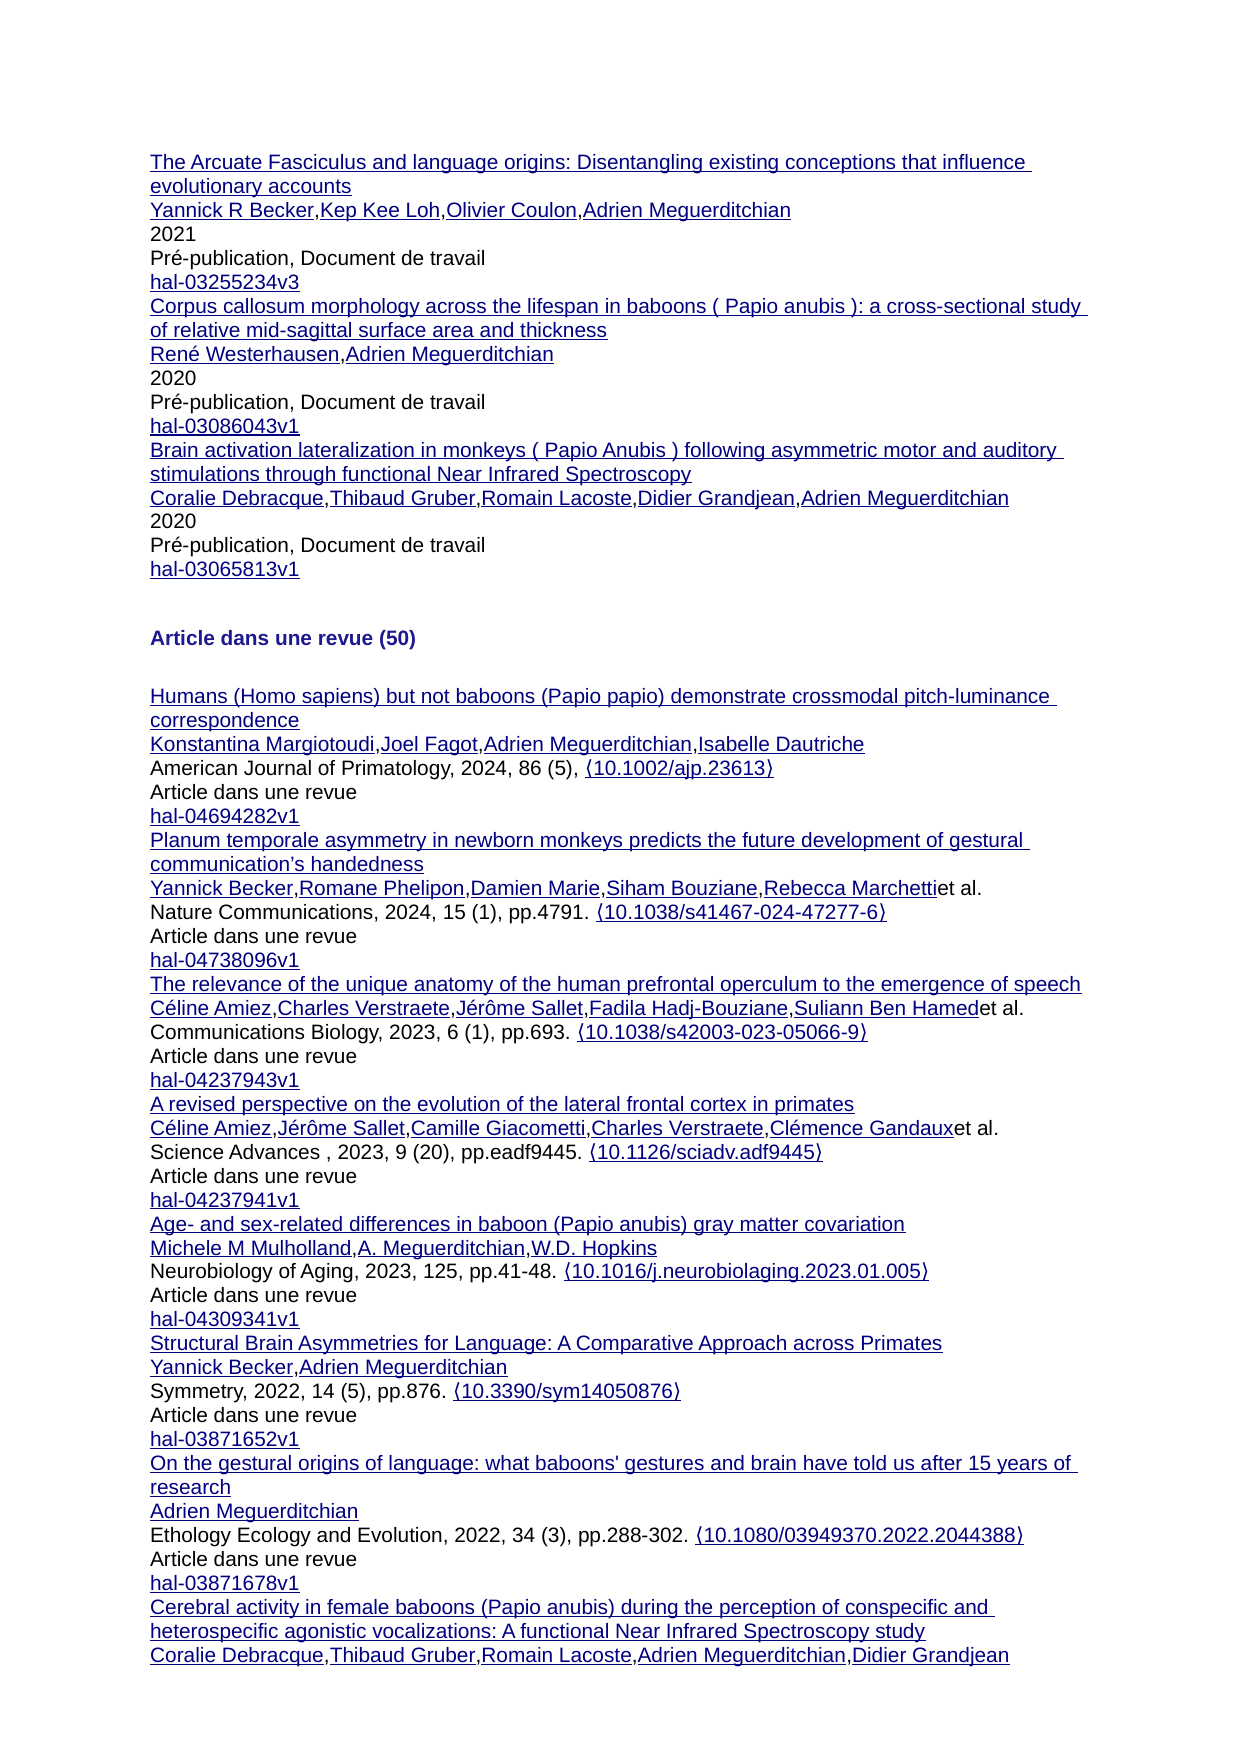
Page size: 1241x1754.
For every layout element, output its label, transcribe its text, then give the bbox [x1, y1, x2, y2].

table_cell A revised perspective on the evolution of the lateral frontal cortex in primates Céline Amiez,Jérôme Sallet,Camille Giacometti,Charles Verstraete,Clémence Gandauxet al. Science Advances , 2023, 9 (20), pp.eadf9445. ⟨10.1126/sciadv.adf9445⟩ Article dans une revue hal-04237941v1 [150, 1092, 1090, 1211]
table_cell Corpus callosum morphology across the lifespan in baboons ( Papio anubis ): a cross-sectional study of relative mid-sagittal surface area and thickness René Westerhausen,Adrien Meguerditchian 2020 Pré-publication, Document de travail hal-03086043v1 [150, 294, 1090, 437]
table_cell The Arcuate Fasciculus and language origins: Disentangling existing conceptions that influence evolutionary accounts Yannick R Becker,Kep Kee Loh,Olivier Coulon,Adrien Meguerditchian 2021 Pré-publication, Document de travail hal-03255234v3 [150, 150, 1090, 294]
table_cell On the gestural origins of language: what baboons' gestures and brain have told us after 15 years of research Adrien Meguerditchian Ethology Ecology and Evolution, 2022, 34 (3), pp.288-302. ⟨10.1080/03949370.2022.2044388⟩ Article dans une revue hal-03871678v1 [150, 1451, 1090, 1595]
table_cell Structural Brain Asymmetries for Language: A Comparative Approach across Primates Yannick Becker,Adrien Meguerditchian Symmetry, 2022, 14 (5), pp.876. ⟨10.3390/sym14050876⟩ Article dans une revue hal-03871652v1 [150, 1331, 1090, 1451]
table_cell Cerebral activity in female baboons (Papio anubis) during the perception of conspecific and heterospecific agonistic vocalizations: A functional Near Infrared Spectroscopy study Coralie Debracque,Thibaud Gruber,Romain Lacoste,Adrien Meguerditchian,Didier Grandjean [150, 1595, 1090, 1667]
table_cell Age- and sex-related differences in baboon (Papio anubis) gray matter covariation Michele M Mulholland,A. Meguerditchian,W.D. Hopkins Neurobiology of Aging, 2023, 125, pp.41-48. ⟨10.1016/j.neurobiolaging.2023.01.005⟩ Article dans une revue hal-04309341v1 [150, 1211, 1090, 1331]
table_cell The relevance of the unique anatomy of the human prefrontal operculum to the emergence of speech Céline Amiez,Charles Verstraete,Jérôme Sallet,Fadila Hadj-Bouziane,Suliann Ben Hamedet al. Communications Biology, 2023, 6 (1), pp.693. ⟨10.1038/s42003-023-05066-9⟩ Article dans une revue hal-04237943v1 [150, 972, 1090, 1092]
table_cell Planum temporale asymmetry in newborn monkeys predicts the future development of gestural communication’s handedness Yannick Becker,Romane Phelipon,Damien Marie,Siham Bouziane,Rebecca Marchettiet al. Nature Communications, 2024, 15 (1), pp.4791. ⟨10.1038/s41467-024-47277-6⟩ Article dans une revue hal-04738096v1 [150, 828, 1090, 972]
subtitle Article dans une revue (50) [150, 626, 1090, 650]
table_cell Brain activation lateralization in monkeys ( Papio Anubis ) following asymmetric motor and auditory stimulations through functional Near Infrared Spectroscopy Coralie Debracque,Thibaud Gruber,Romain Lacoste,Didier Grandjean,Adrien Meguerditchian 2020 Pré-publication, Document de travail hal-03065813v1 [150, 438, 1090, 581]
table_header Humans (Homo sapiens) but not baboons (Papio papio) demonstrate crossmodal pitch-luminance correspondence Konstantina Margiotoudi,Joel Fagot,Adrien Meguerditchian,Isabelle Dautriche American Journal of Primatology, 2024, 86 (5), ⟨10.1002/ajp.23613⟩ Article dans une revue hal-04694282v1 [150, 684, 1090, 828]
